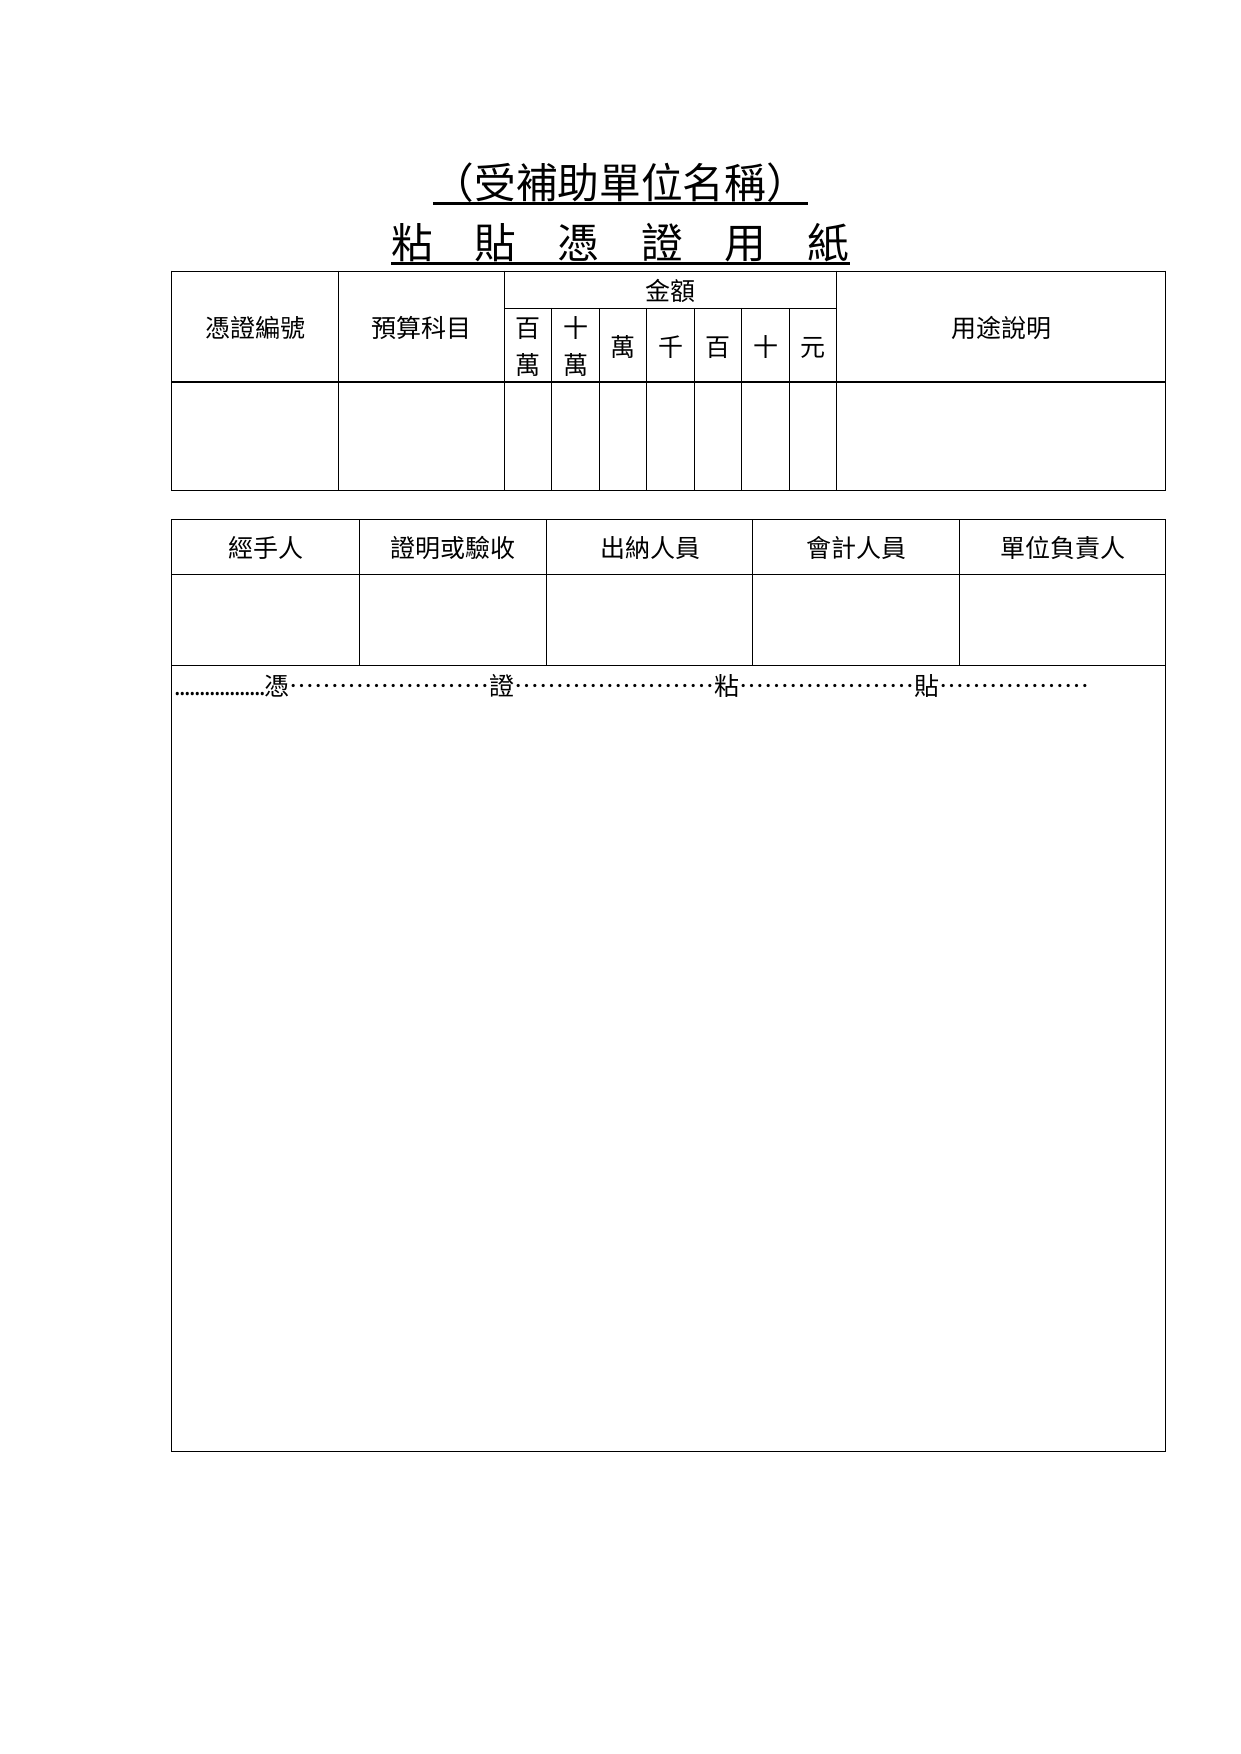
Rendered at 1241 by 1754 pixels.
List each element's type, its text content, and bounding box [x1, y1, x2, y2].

table_header 單位負責人 [960, 520, 1165, 574]
table_cell [837, 383, 1165, 490]
table_header 證明或驗收 [360, 520, 546, 574]
table_header 用途說明 [837, 272, 1165, 381]
table_cell [339, 383, 504, 490]
table_cell 元 [790, 309, 836, 381]
table_cell [505, 383, 551, 490]
table_header 預算科目 [339, 272, 504, 381]
table_cell 十 [742, 309, 789, 381]
table_cell [172, 383, 338, 490]
table_cell [360, 575, 546, 665]
table_header 出納人員 [547, 520, 752, 574]
table_header 經手人 [172, 520, 359, 574]
table_cell [172, 575, 359, 665]
table_cell [753, 575, 959, 665]
table_cell 千 [647, 309, 694, 381]
table_cell [742, 383, 789, 490]
table_cell [790, 383, 836, 490]
text （受補助單位名稱） [187, 150, 1053, 210]
table_cell ………………憑……………………證……………………粘…………………貼……………… [172, 666, 1165, 1451]
table_cell [695, 383, 741, 490]
table_header 會計人員 [753, 520, 959, 574]
table_cell [647, 383, 694, 490]
table_cell [552, 383, 599, 490]
text 粘 貼 憑 證 用 紙 [187, 210, 1053, 271]
table_cell [960, 575, 1165, 665]
table_cell 百萬 [505, 309, 551, 381]
table_cell [547, 575, 752, 665]
table_cell 百 [695, 309, 741, 381]
table_header 憑證編號 [172, 272, 338, 381]
table_cell 萬 [600, 309, 646, 381]
table_header 金額 [505, 272, 836, 308]
table_cell 十萬 [552, 309, 599, 381]
table_cell [600, 383, 646, 490]
